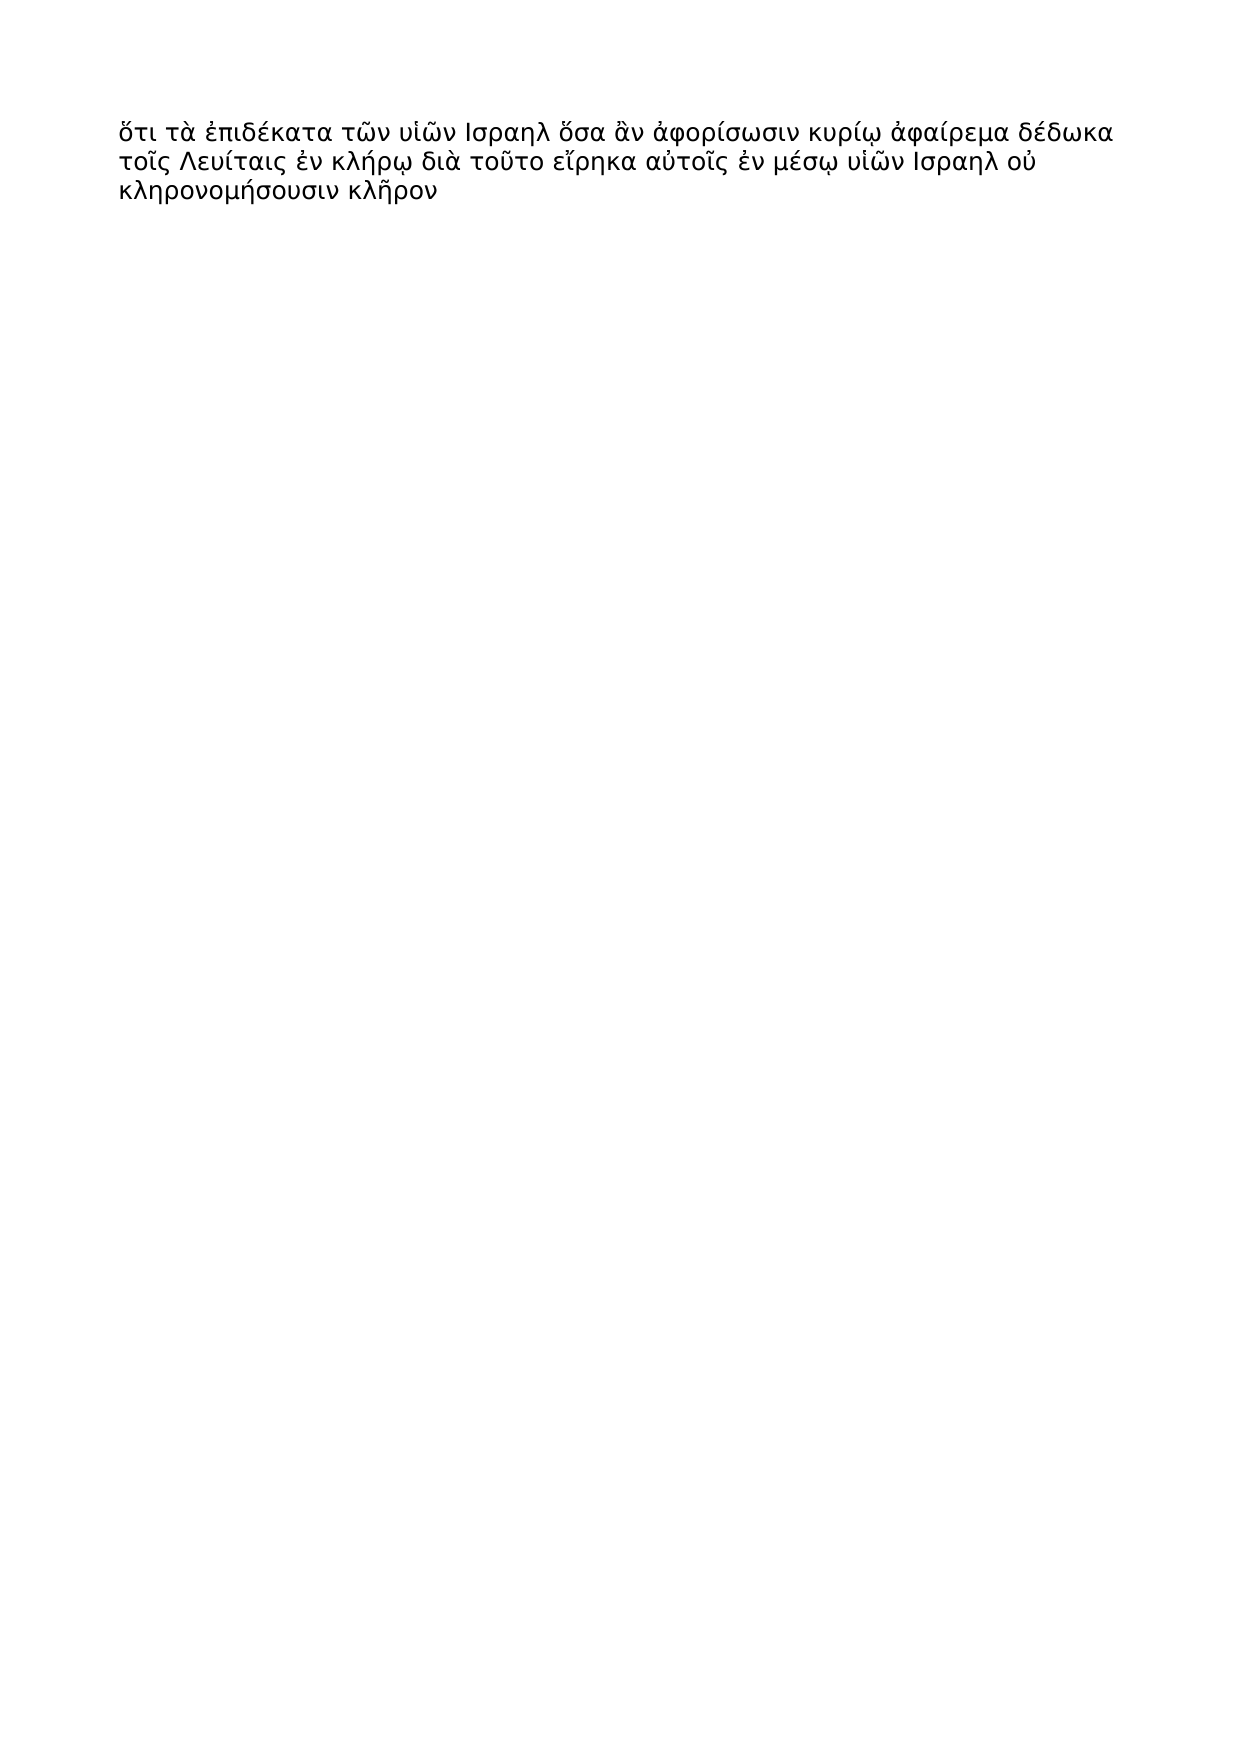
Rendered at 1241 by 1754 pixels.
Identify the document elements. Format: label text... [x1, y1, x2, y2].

text ὅτι τὰ ἐπιδέκατα τῶν υἱῶν Ισραηλ ὅσα ἂν ἀφορίσωσιν κυρίῳ ἀφαίρεμα δέδωκα τοῖς Λευίταις ἐν κλήρῳ διὰ τοῦτο εἴρηκα αὐτοῖς ἐν μέσῳ υἱῶν Ισραηλ οὐ κληρονομήσουσιν κλῆρον [118, 118, 1122, 206]
